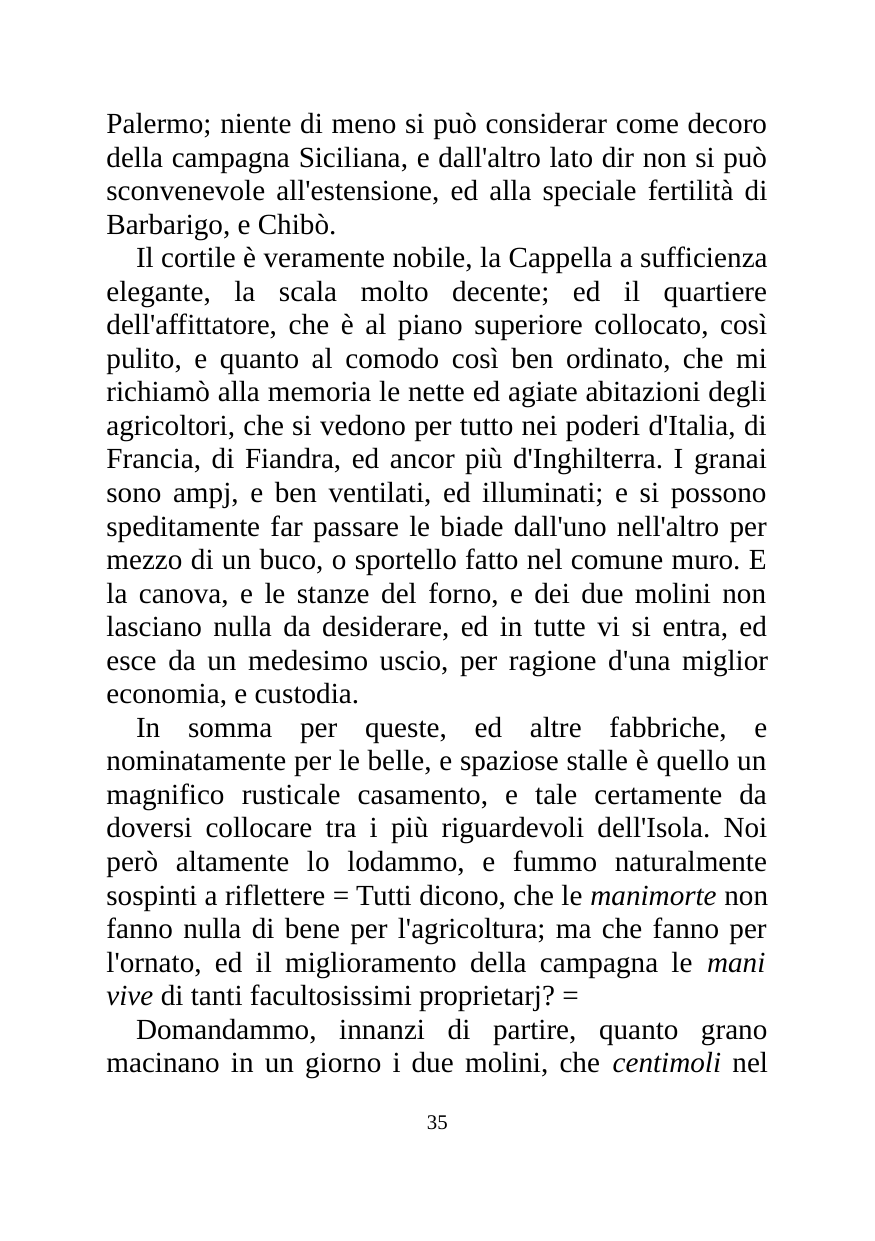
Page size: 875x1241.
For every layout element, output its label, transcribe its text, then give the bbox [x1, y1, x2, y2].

text Palermo; niente di meno si può considerar come decoro della campagna Siciliana, e dall'altro lato dir non si può sconvenevole all'estensione, ed alla speciale fertilità di Barbarigo, e Chibò. [106, 106, 768, 240]
text Domandammo, innanzi di partire, quanto grano macinano in un giorno i due molini, che centimoli nel [106, 1012, 768, 1079]
text Il cortile è veramente nobile, la Cappella a sufficienza elegante, la scala molto decente; ed il quartiere dell'affittatore, che è al piano superiore collocato, così pulito, e quanto al comodo così ben ordinato, che mi richiamò alla memoria le nette ed agiate abitazioni degli agricoltori, che si vedono per tutto nei poderi d'Italia, di Francia, di Fiandra, ed ancor più d'Inghilterra. I granai sono ampj, e ben ventilati, ed illuminati; e si possono speditamente far passare le biade dall'uno nell'altro per mezzo di un buco, o sportello fatto nel comune muro. E la canova, e le stanze del forno, e dei due molini non lasciano nulla da desiderare, ed in tutte vi si entra, ed esce da un medesimo uscio, per ragione d'una miglior economia, e custodia. [106, 240, 768, 710]
text In somma per queste, ed altre fabbriche, e nominatamente per le belle, e spaziose stalle è quello un magnifico rusticale casamento, e tale certamente da doversi collocare tra i più riguardevoli dell'Isola. Noi però altamente lo lodammo, e fummo naturalmente sospinti a riflettere = Tutti dicono, che le manimorte non fanno nulla di bene per l'agricoltura; ma che fanno per l'ornato, ed il miglioramento della campagna le mani vive di tanti facultosissimi proprietarj? = [106, 710, 768, 1012]
